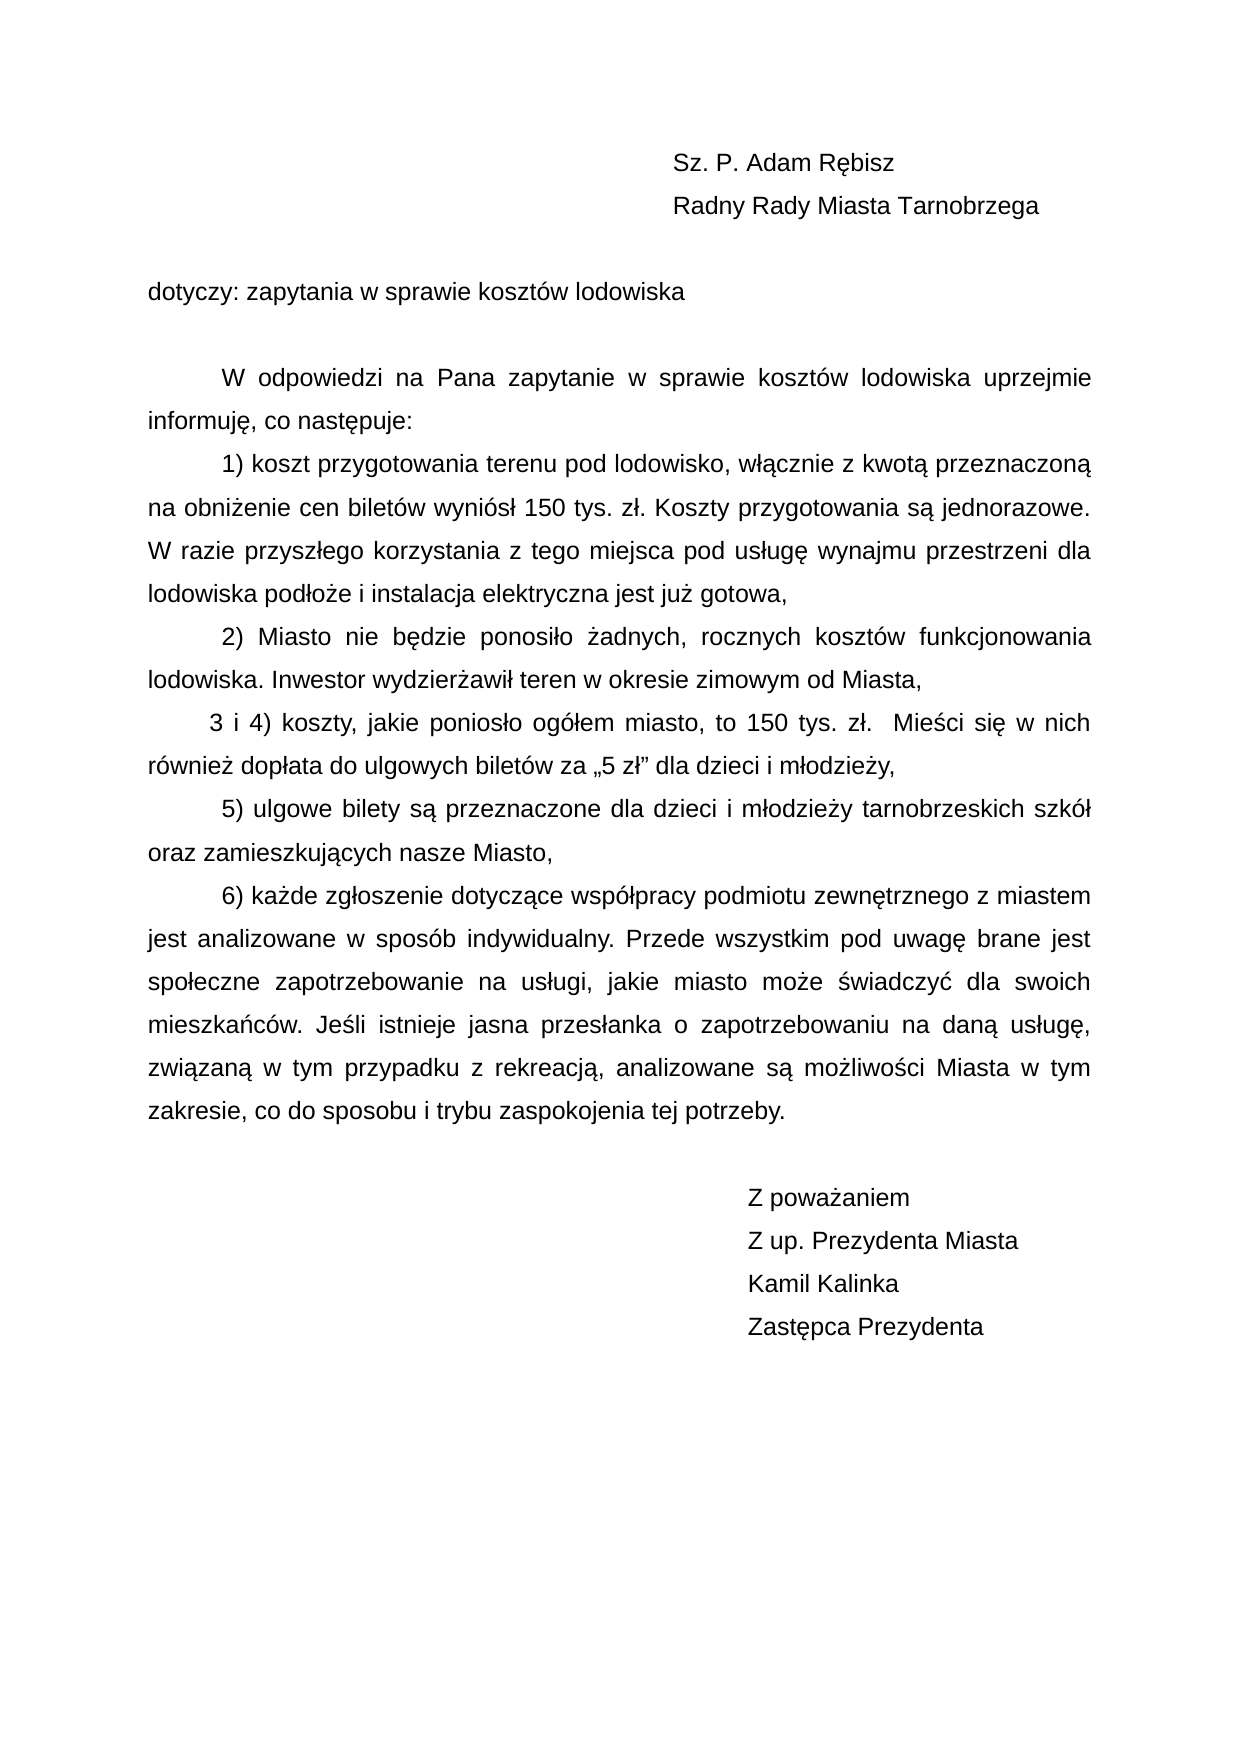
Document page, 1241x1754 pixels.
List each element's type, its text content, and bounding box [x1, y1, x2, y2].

text 6) każde zgłoszenie dotyczące współpracy podmiotu zewnętrznego z miastem jest analizowane w sposób indywidualny. Przede wszystkim pod uwagę brane jest społeczne zapotrzebowanie na usługi, jakie miasto może świadczyć dla swoich mieszkańców. Jeśli istnieje jasna przesłanka o zapotrzebowaniu na daną usługę, związaną w tym przypadku z rekreacją, analizowane są możliwości Miasta w tym zakresie, co do sposobu i trybu zaspokojenia tej potrzeby. [148, 881, 1093, 1125]
text 5) ulgowe bilety są przeznaczone dla dzieci i młodzieży tarnobrzeskich szkół oraz zamieszkujących nasze Miasto, [148, 794, 1093, 866]
text dotyczy: zapytania w sprawie kosztów lodowiska [148, 277, 1093, 306]
text 3 i 4) koszty, jakie poniosło ogółem miasto, to 150 tys. zł. Mieści się w nich również dopłata do ulgowych biletów za „5 zł” dla dzieci i młodzieży, [148, 708, 1093, 780]
text Z poważaniem [748, 1183, 1093, 1211]
text Sz. P. Adam Rębisz [673, 148, 1093, 176]
text W odpowiedzi na Pana zapytanie w sprawie kosztów lodowiska uprzejmie informuję, co następuje: [148, 363, 1093, 435]
text 1) koszt przygotowania terenu pod lodowisko, włącznie z kwotą przeznaczoną na obniżenie cen biletów wyniósł 150 tys. zł. Koszty przygotowania są jednorazowe. W razie przyszłego korzystania z tego miejsca pod usługę wynajmu przestrzeni dla lodowiska podłoże i instalacja elektryczna jest już gotowa, [148, 449, 1093, 608]
text Zastępca Prezydenta [748, 1312, 1093, 1341]
text Z up. Prezydenta Miasta [748, 1226, 1093, 1254]
text Radny Rady Miasta Tarnobrzega [673, 191, 1093, 219]
text 2) Miasto nie będzie ponosiło żadnych, rocznych kosztów funkcjonowania lodowiska. Inwestor wydzierżawił teren w okresie zimowym od Miasta, [148, 622, 1093, 694]
text Kamil Kalinka [748, 1269, 1093, 1298]
